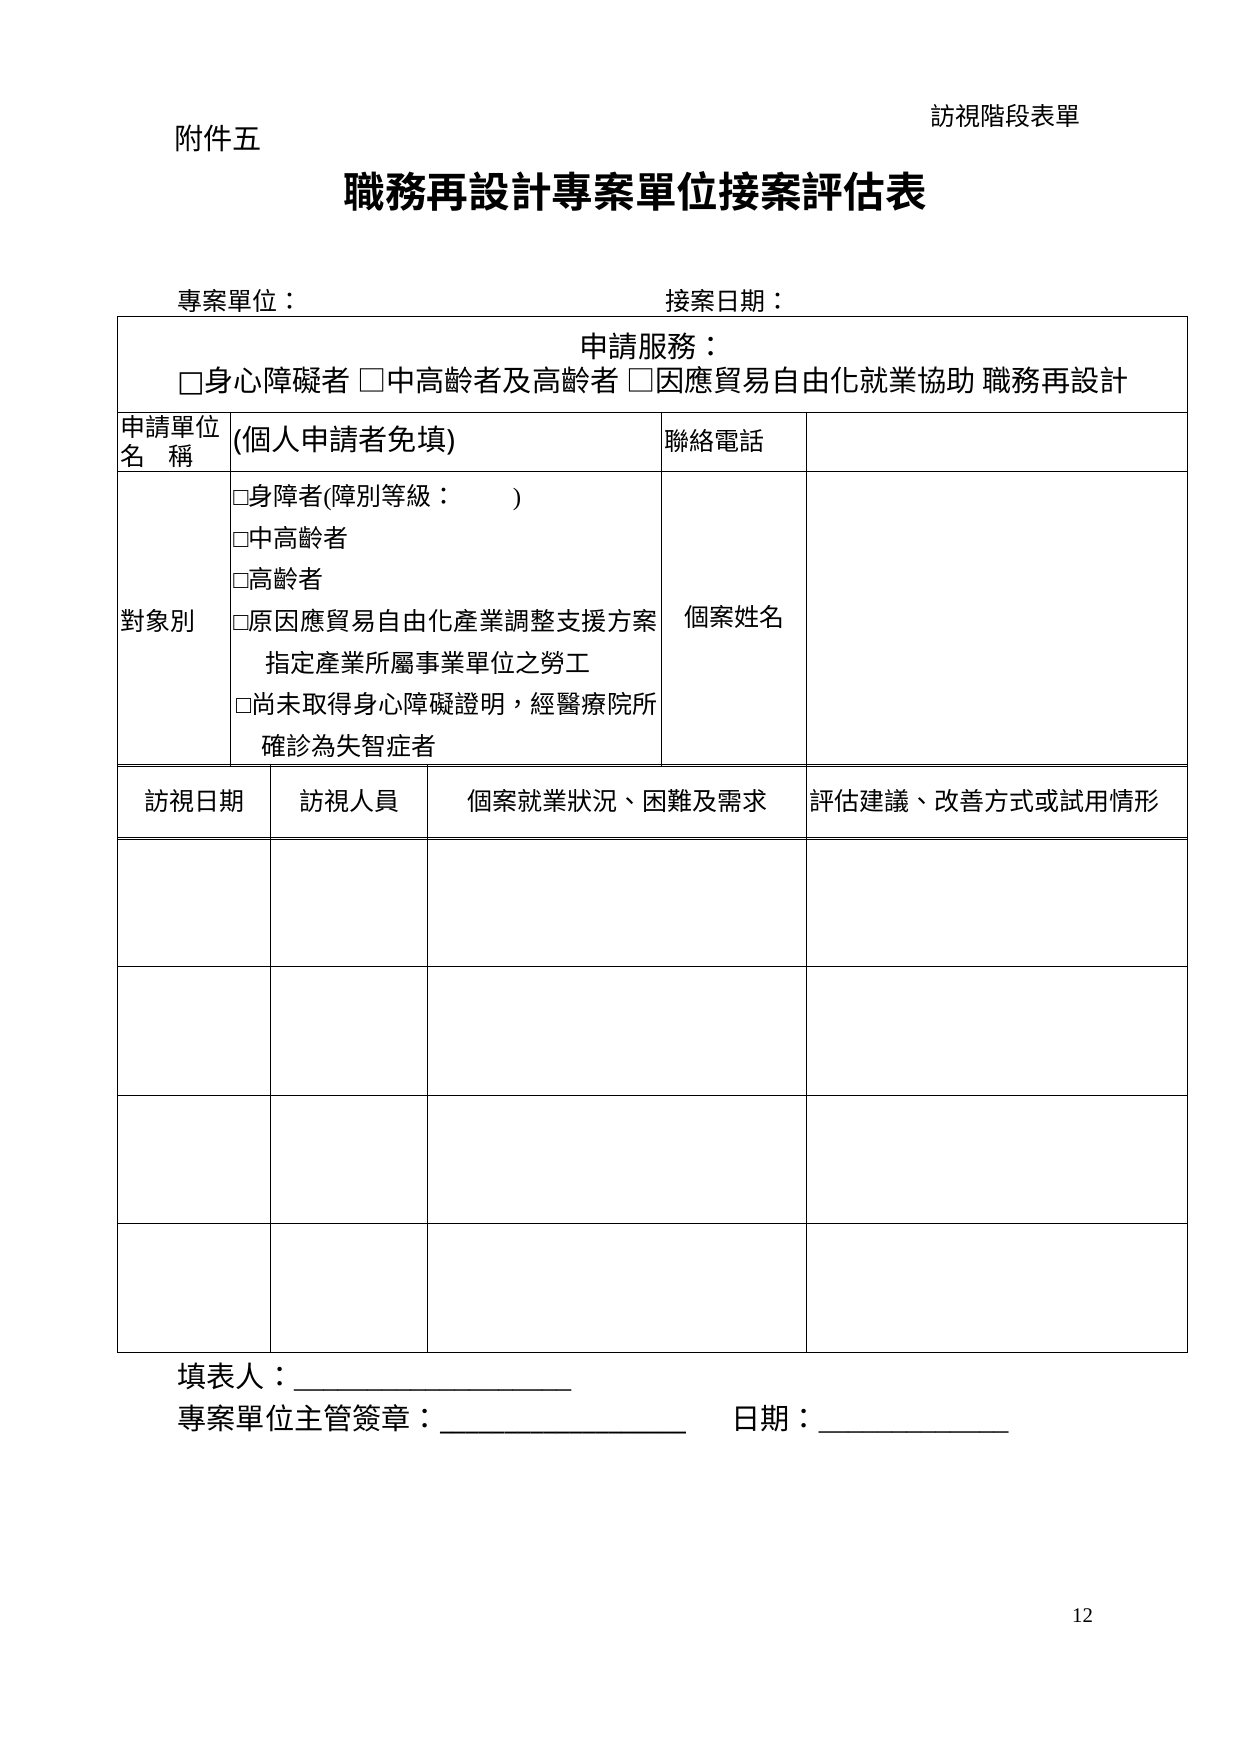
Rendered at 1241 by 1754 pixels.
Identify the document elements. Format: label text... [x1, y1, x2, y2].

text 訪視階段表單 [921, 97, 1088, 133]
table_cell 評估建議、改善方式或試用情形 [807, 767, 1187, 837]
table_header 申請服務： □身心障礙者 □中高齡者及高齡者 □因應貿易自由化就業協助 職務再設計 [118, 317, 1187, 412]
table_cell [271, 1224, 427, 1352]
table_cell [807, 413, 1187, 471]
table_cell 對象別 [118, 472, 230, 764]
table_cell [428, 1224, 806, 1352]
table_cell 訪視日期 [118, 767, 270, 837]
text 填表人：___________________ [177, 1353, 1092, 1395]
table_cell 訪視人員 [271, 767, 427, 837]
text 職務再設計專案單位接案評估表 [177, 174, 1092, 216]
table_cell [118, 967, 270, 1094]
table_cell [271, 967, 427, 1094]
table_cell [118, 840, 270, 966]
table_cell [118, 1224, 270, 1352]
table_cell 聯絡電話 [662, 413, 806, 471]
table_cell [118, 1096, 270, 1223]
table_cell 個案就業狀況、困難及需求 [428, 767, 806, 837]
table_cell [807, 840, 1187, 966]
table_cell (個人申請者免填) [231, 413, 661, 471]
table_cell [271, 1096, 427, 1223]
table_cell [807, 1096, 1187, 1223]
text 專案單位主管簽章：___________________ 日期：_____________ [177, 1395, 1092, 1438]
table_cell [807, 472, 1187, 764]
table_cell □身障者(障別等級： ) □中高齡者 □高齡者 □原因應貿易自由化產業調整支援方案指定產業所屬事業單位之勞工 □尚未取得身心障礙證明，經醫療院所確診為失智症者 [231, 472, 661, 764]
table_cell [428, 840, 806, 966]
table_cell [428, 967, 806, 1094]
text 附件五 [157, 116, 279, 158]
table_cell 個案姓名 [662, 472, 806, 764]
table_cell [271, 840, 427, 966]
table_cell [807, 967, 1187, 1094]
table_cell [807, 1224, 1187, 1352]
table_cell 申請單位名 稱 [118, 413, 230, 471]
text 專案單位： 接案日期： [177, 287, 1092, 316]
table_cell [428, 1096, 806, 1223]
